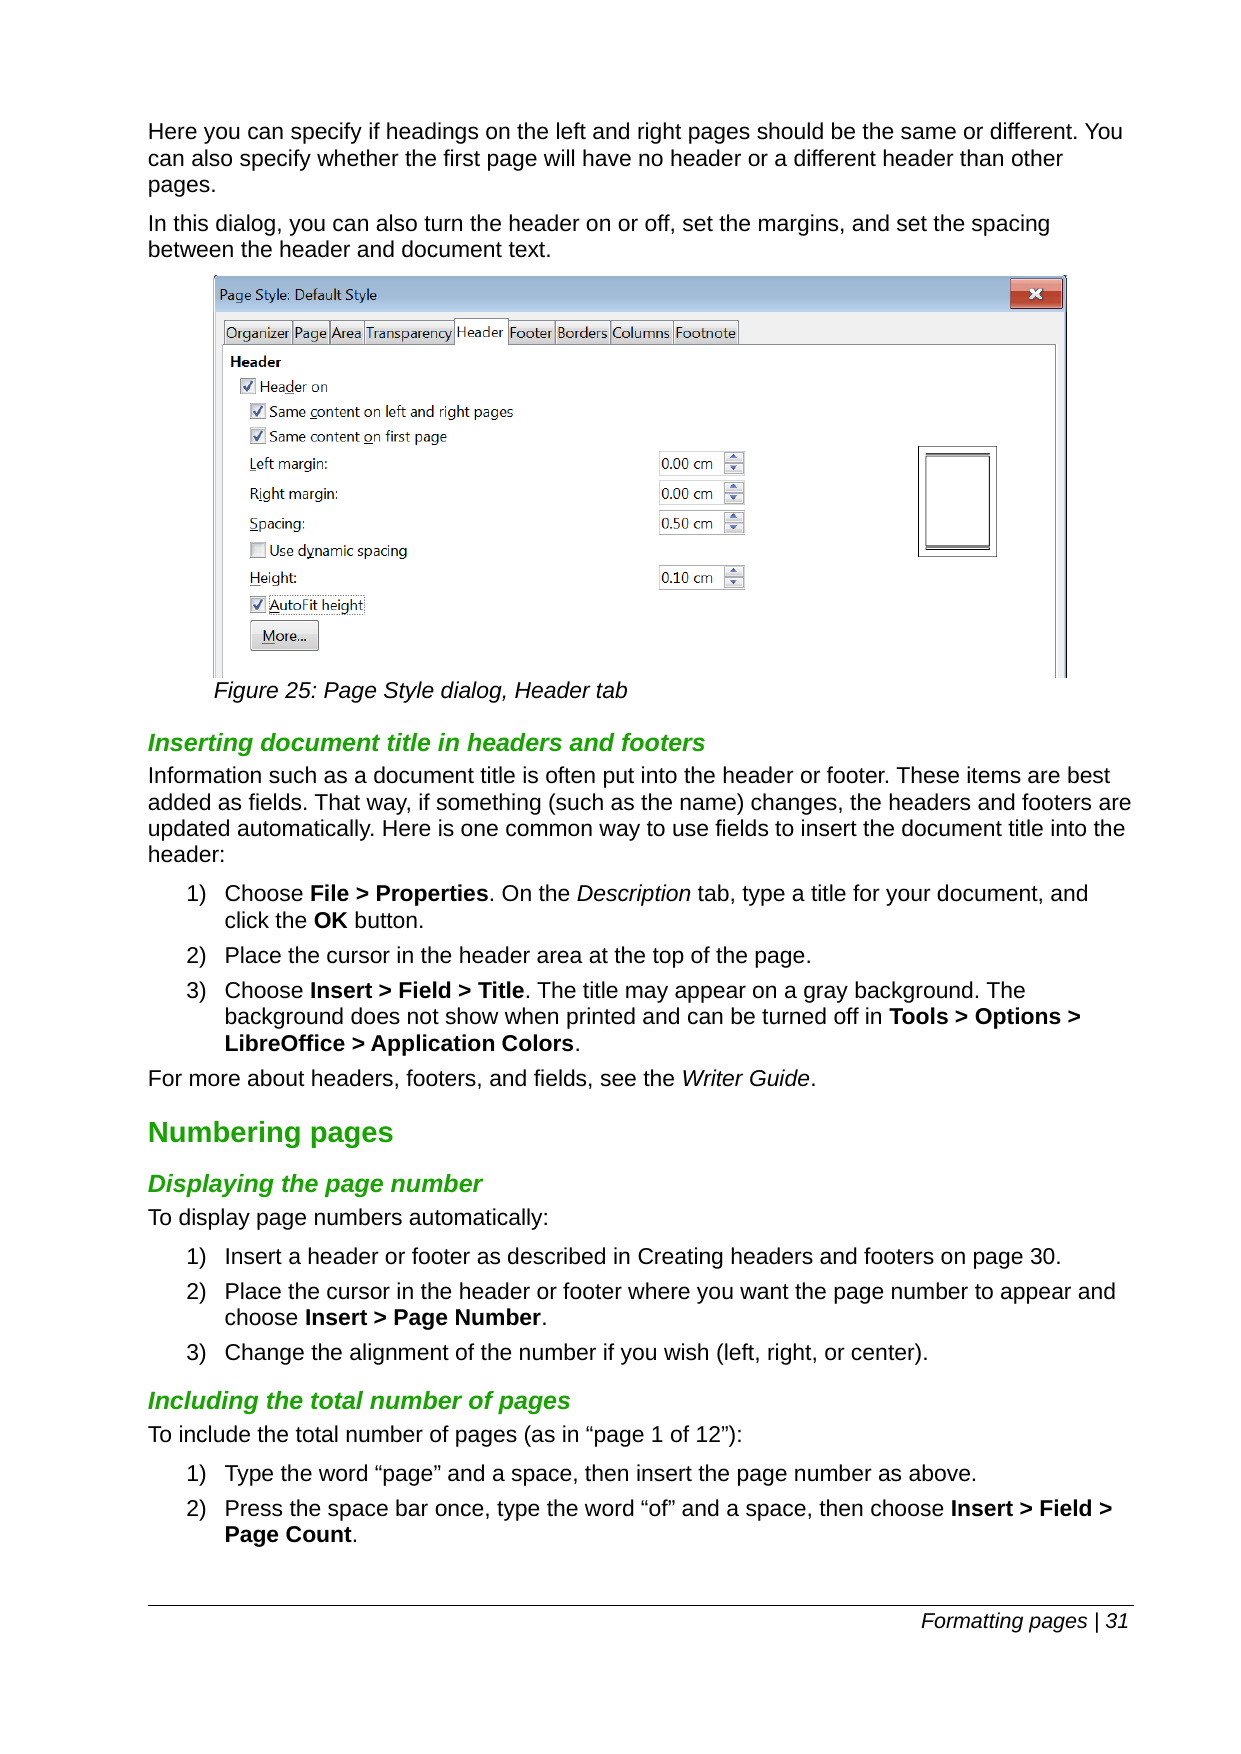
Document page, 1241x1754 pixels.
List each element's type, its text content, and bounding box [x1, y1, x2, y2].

subtitle Including the total number of pages [148, 1386, 1134, 1415]
text Figure 25: Page Style dialog, Header tab [214, 678, 1068, 703]
text To display page numbers automatically: [148, 1204, 1134, 1230]
list Change the alignment of the number if you wish (left, right, or center). [207, 1339, 1134, 1366]
text For more about headers, footers, and fields, see the Writer Guide. [148, 1065, 1134, 1091]
text In this dialog, you can also turn the header on or off, set the margins, and set the spacing between the header and document text. [148, 210, 1134, 262]
text Information such as a document title is often put into the header or footer. These items are best added as fields. That way, if something (such as the name) changes, the headers and footers are updated automatically. Here is one common way to use fields to insert the document title into the header: [148, 762, 1134, 868]
subtitle Inserting document title in headers and footers [148, 728, 1134, 756]
list Insert a header or footer as described in Creating headers and footers on page 30. [207, 1243, 1134, 1269]
list Choose Insert > Field > Title. The title may appear on a gray background. The background does not show when printed and can be turned off in Tools > Options > LibreOffice > Application Colors. [207, 977, 1134, 1056]
list Press the space bar once, type the word “of” and a space, then choose Insert > Field > Page Count. [207, 1495, 1134, 1548]
text To include the total number of pages (as in “page 1 of 12”): [148, 1421, 1134, 1447]
list Place the cursor in the header area at the top of the page. [207, 942, 1134, 968]
picture [213, 275, 1068, 678]
subtitle Numbering pages [148, 1115, 1134, 1148]
subtitle Displaying the page number [148, 1169, 1134, 1198]
text Here you can specify if headings on the left and right pages should be the same or different. You can also specify whether the first page will have no header or a different header than other pages. [148, 118, 1134, 197]
list Type the word “page” and a space, then insert the page number as above. [207, 1460, 1134, 1486]
list Choose File > Properties. On the Description tab, type a title for your document, and click the OK button. [207, 880, 1134, 933]
list Place the cursor in the header or footer where you want the page number to appear and choose Insert > Page Number. [207, 1278, 1134, 1331]
